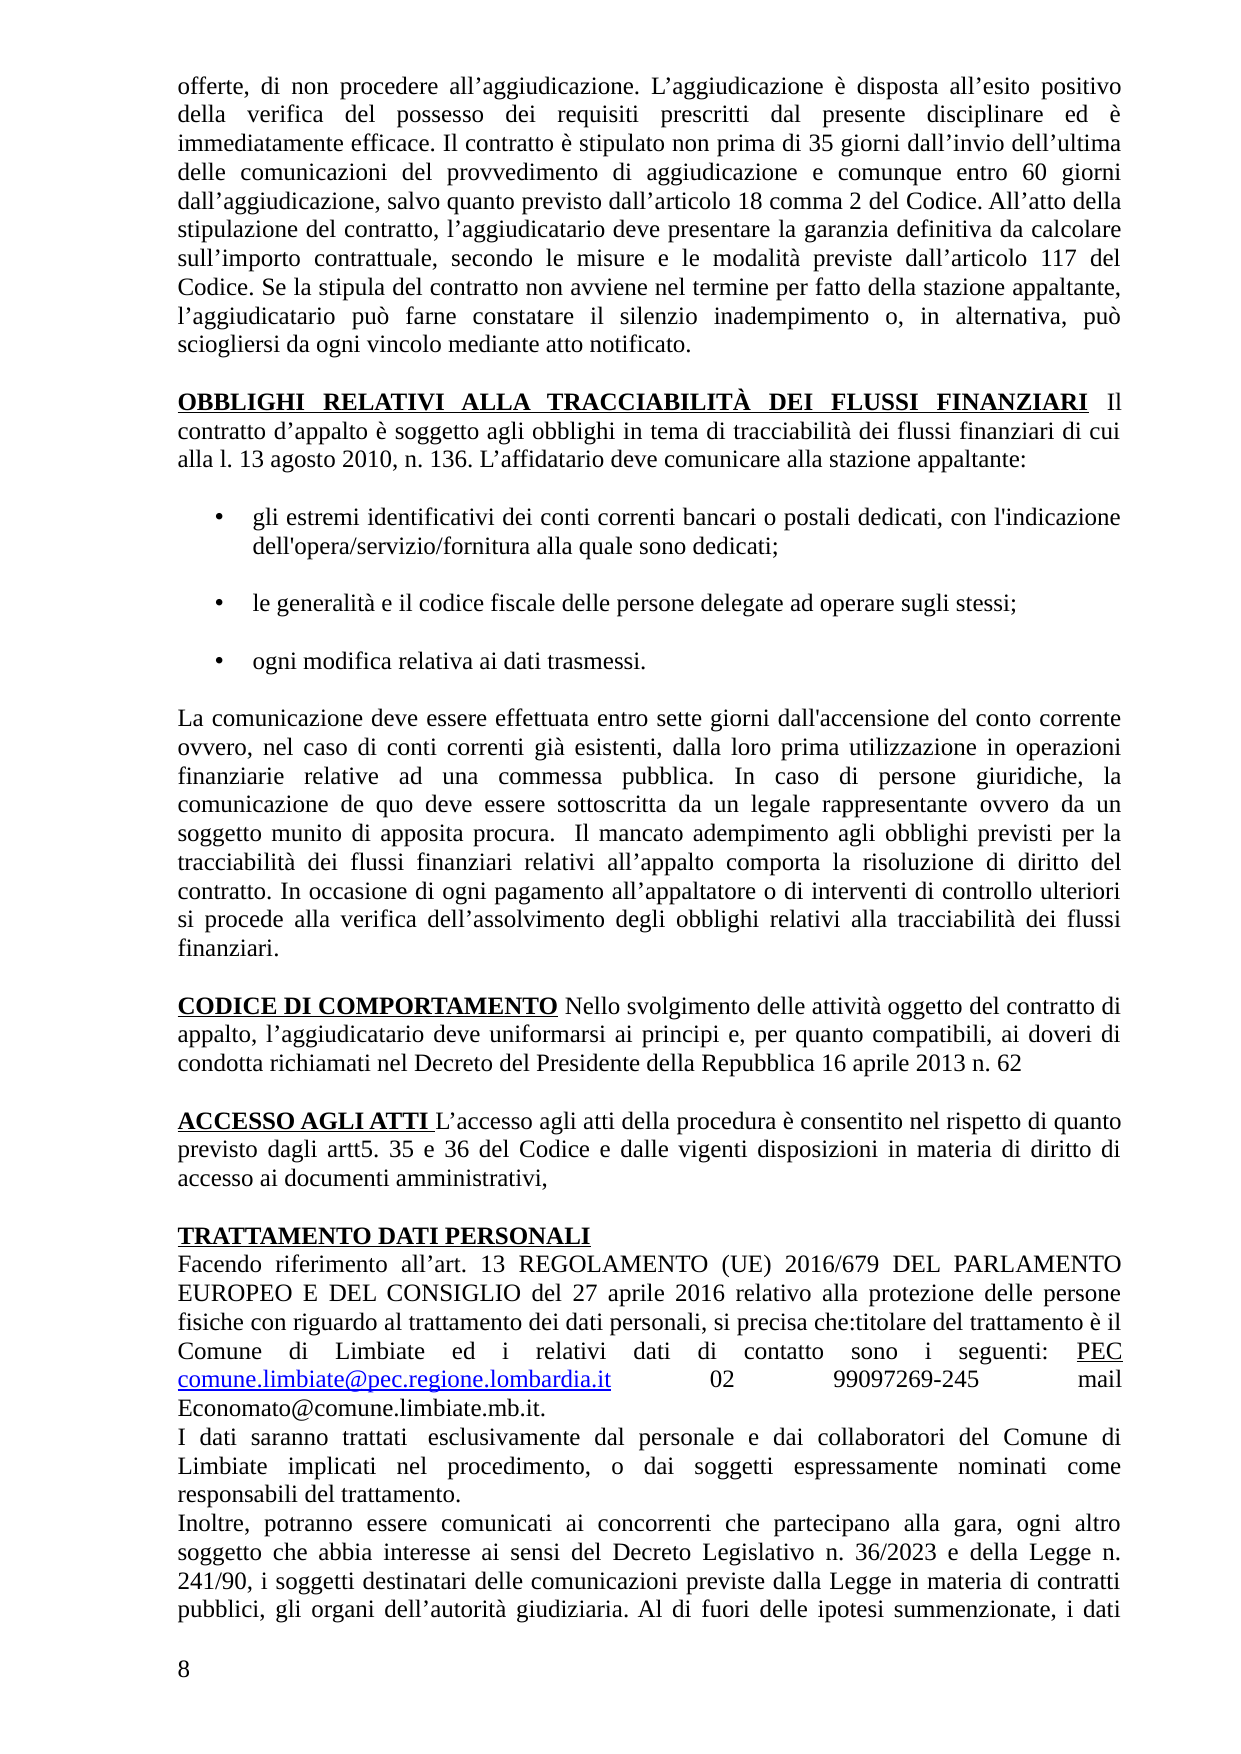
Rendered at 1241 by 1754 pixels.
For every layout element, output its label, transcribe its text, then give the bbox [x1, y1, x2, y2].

list ogni modifica relativa ai dati trasmessi. [215, 646, 1122, 674]
text OBBLIGHI RELATIVI ALLA TRACCIABILITÀ DEI FLUSSI FINANZIARI Il contratto d’appalto è soggetto agli obblighi in tema di tracciabilità dei flussi finanziari di cui alla l. 13 agosto 2010, n. 136. L’affidatario deve comunicare alla stazione appaltante: [177, 387, 1122, 473]
text La comunicazione deve essere effettuata entro sette giorni dall'accensione del conto corrente ovvero, nel caso di conti correnti già esistenti, dalla loro prima utilizzazione in operazioni finanziarie relative ad una commessa pubblica. In caso di persone giuridiche, la comunicazione de quo deve essere sottoscritta da un legale rappresentante ovvero da un soggetto munito di apposita procura. Il mancato adempimento agli obblighi previsti per la tracciabilità dei flussi finanziari relativi all’appalto comporta la risoluzione di diritto del contratto. In occasione di ogni pagamento all’appaltatore o di interventi di controllo ulteriori si procede alla verifica dell’assolvimento degli obblighi relativi alla tracciabilità dei flussi finanziari. [177, 703, 1122, 962]
list I dati saranno trattati esclusivamente dal personale e dai collaboratori del Comune di Limbiate implicati nel procedimento, o dai soggetti espressamente nominati come responsabili del trattamento. [177, 1422, 1122, 1508]
list le generalità e il codice fiscale delle persone delegate ad operare sugli stessi; [215, 588, 1122, 617]
text ACCESSO AGLI ATTI L’accesso agli atti della procedura è consentito nel rispetto di quanto previsto dagli artt5. 35 e 36 del Codice e dalle vigenti disposizioni in materia di diritto di accesso ai documenti amministrativi, [177, 1106, 1122, 1192]
text TRATTAMENTO DATI PERSONALI [177, 1221, 1122, 1249]
text offerte, di non procedere all’aggiudicazione. L’aggiudicazione è disposta all’esito positivo della verifica del possesso dei requisiti prescritti dal presente disciplinare ed è immediatamente efficace. Il contratto è stipulato non prima di 35 giorni dall’invio dell’ultima delle comunicazioni del provvedimento di aggiudicazione e comunque entro 60 giorni dall’aggiudicazione, salvo quanto previsto dall’articolo 18 comma 2 del Codice. All’atto della stipulazione del contratto, l’aggiudicatario deve presentare la garanzia definitiva da calcolare sull’importo contrattuale, secondo le misure e le modalità previste dall’articolo 117 del Codice. Se la stipula del contratto non avviene nel termine per fatto della stazione appaltante, l’aggiudicatario può farne constatare il silenzio inadempimento o, in alternativa, può sciogliersi da ogni vincolo mediante atto notificato. [177, 71, 1122, 358]
list gli estremi identificativi dei conti correnti bancari o postali dedicati, con l'indicazione dell'opera/servizio/fornitura alla quale sono dedicati; [215, 502, 1122, 559]
list Inoltre, potranno essere comunicati ai concorrenti che partecipano alla gara, ogni altro soggetto che abbia interesse ai sensi del Decreto Legislativo n. 36/2023 e della Legge n. 241/90, i soggetti destinatari delle comunicazioni previste dalla Legge in materia di contratti pubblici, gli organi dell’autorità giudiziaria. Al di fuori delle ipotesi summenzionate, i dati [177, 1508, 1122, 1623]
text CODICE DI COMPORTAMENTO Nello svolgimento delle attività oggetto del contratto di appalto, l’aggiudicatario deve uniformarsi ai principi e, per quanto compatibili, ai doveri di condotta richiamati nel Decreto del Presidente della Repubblica 16 aprile 2013 n. 62 [177, 991, 1122, 1077]
text Facendo riferimento all’art. 13 REGOLAMENTO (UE) 2016/679 DEL PARLAMENTO EUROPEO E DEL CONSIGLIO del 27 aprile 2016 relativo alla protezione delle persone fisiche con riguardo al trattamento dei dati personali, si precisa che:titolare del trattamento è il Comune di Limbiate ed i relativi dati di contatto sono i seguenti: PEC comune.limbiate@pec.regione.lombardia.it 02 99097269-245 mail Economato@comune.limbiate.mb.it. [177, 1249, 1122, 1422]
